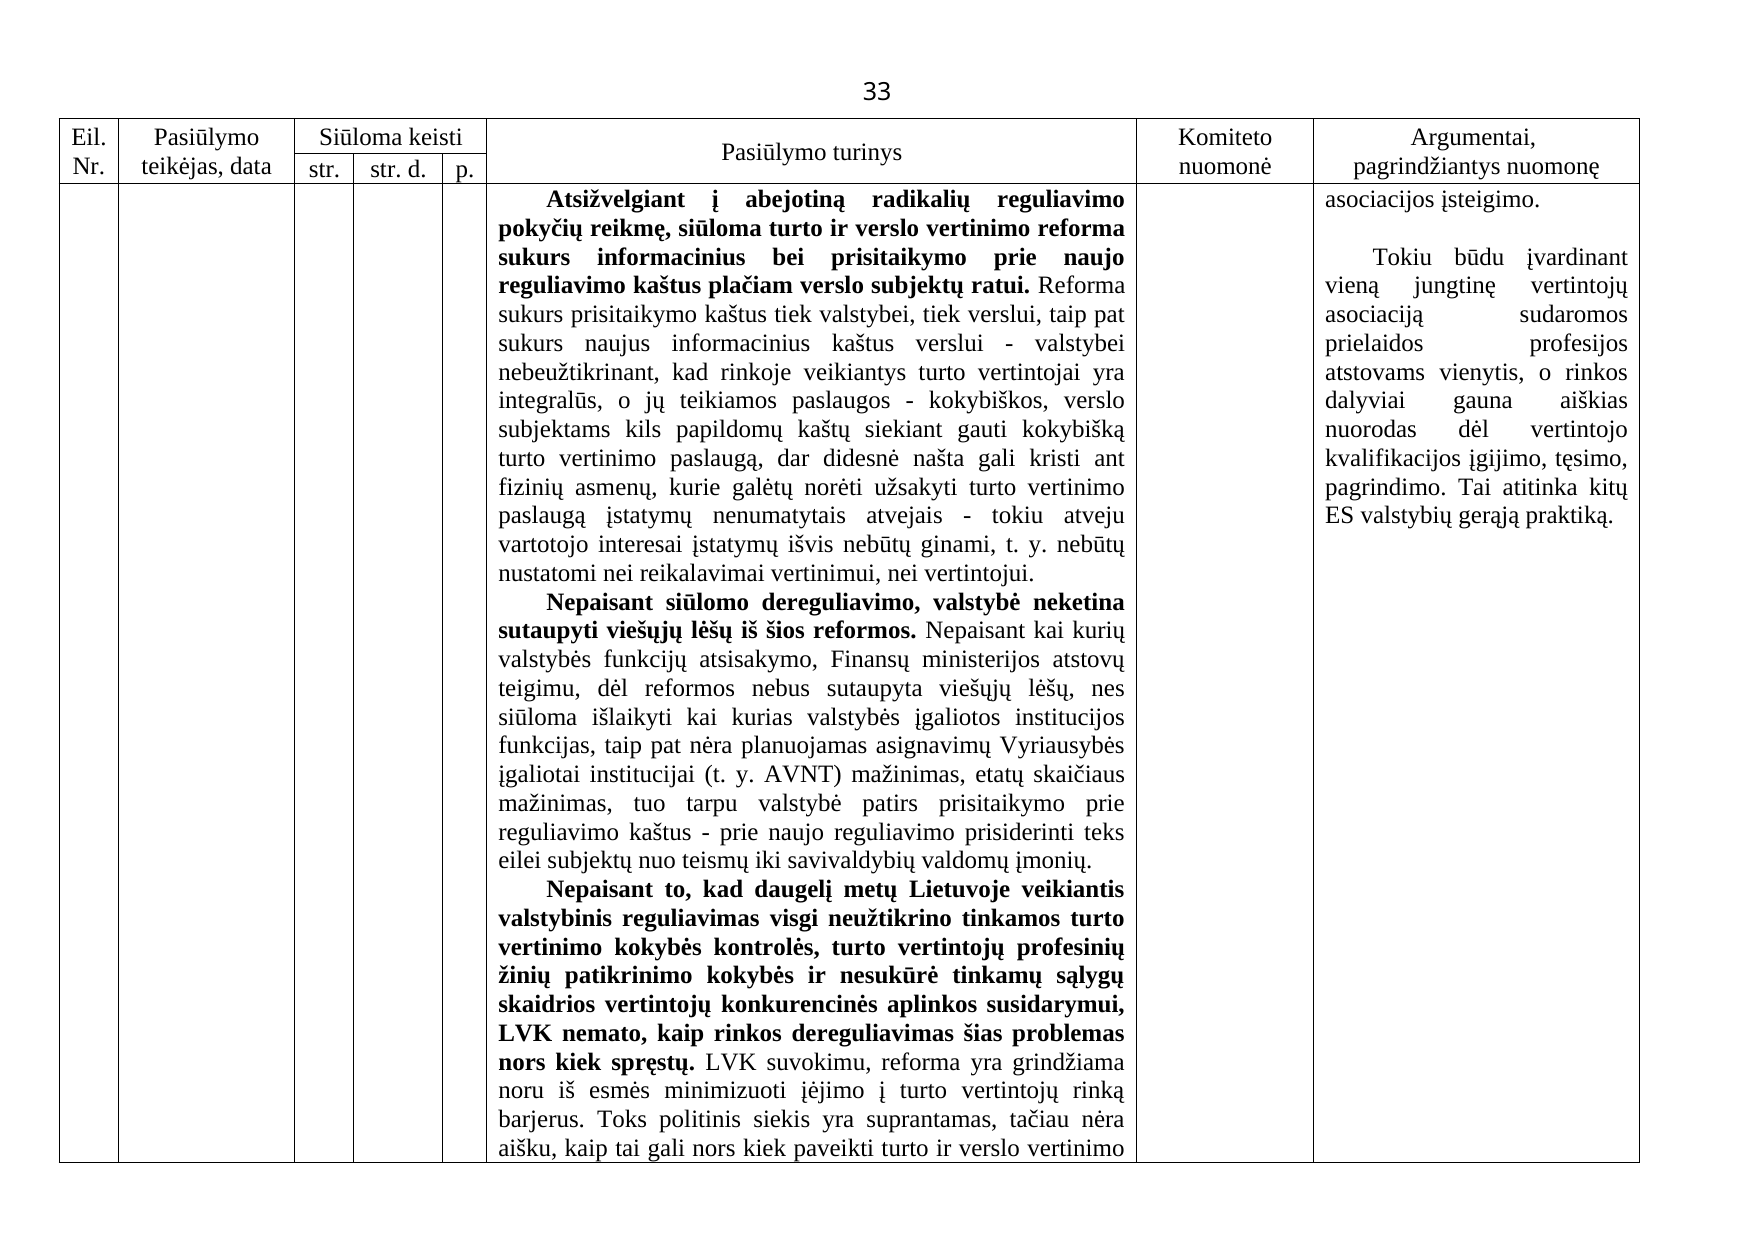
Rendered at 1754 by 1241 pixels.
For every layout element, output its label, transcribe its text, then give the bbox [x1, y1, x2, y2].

table_cell [119, 184, 294, 1162]
table_cell str. d. [354, 154, 442, 183]
table_cell [443, 184, 486, 1162]
table_cell str. [295, 154, 353, 183]
table_header Pasiūlymo teikėjas, data [119, 119, 294, 183]
table_cell Atsižvelgiant į abejotiną radikalių reguliavimo pokyčių reikmę, siūloma turto ir verslo vertinimo reforma sukurs informacinius bei prisitaikymo prie naujo reguliavimo kaštus plačiam verslo subjektų ratui. Reforma sukurs prisitaikymo kaštus tiek valstybei, tiek verslui, taip pat sukurs naujus informacinius kaštus verslui - valstybei nebeužtikrinant, kad rinkoje veikiantys turto vertintojai yra integralūs, o jų teikiamos paslaugos - kokybiškos, verslo subjektams kils papildomų kaštų siekiant gauti kokybišką turto vertinimo paslaugą, dar didesnė našta gali kristi ant fizinių asmenų, kurie galėtų norėti užsakyti turto vertinimo paslaugą įstatymų nenumatytais atvejais - tokiu atveju vartotojo interesai įstatymų išvis nebūtų ginami, t. y. nebūtų nustatomi nei reikalavimai vertinimui, nei vertintojui. Nepaisant siūlomo dereguliavimo, valstybė neketina sutaupyti viešųjų lėšų iš šios reformos. Nepaisant kai kurių valstybės funkcijų atsisakymo, Finansų ministerijos atstovų teigimu, dėl reformos nebus sutaupyta viešųjų lėšų, nes siūloma išlaikyti kai kurias valstybės įgaliotos institucijos funkcijas, taip pat nėra planuojamas asignavimų Vyriausybės įgaliotai institucijai (t. y. AVNT) mažinimas, etatų skaičiaus mažinimas, tuo tarpu valstybė patirs prisitaikymo prie reguliavimo kaštus - prie naujo reguliavimo prisiderinti teks eilei subjektų nuo teismų iki savivaldybių valdomų įmonių. Nepaisant to, kad daugelį metų Lietuvoje veikiantis valstybinis reguliavimas visgi neužtikrino tinkamos turto vertinimo kokybės kontrolės, turto vertintojų profesinių žinių patikrinimo kokybės ir nesukūrė tinkamų sąlygų skaidrios vertintojų konkurencinės aplinkos susidarymui, LVK nemato, kaip rinkos dereguliavimas šias problemas nors kiek spręstų. LVK suvokimu, reforma yra grindžiama noru iš esmės minimizuoti įėjimo į turto vertintojų rinką barjerus. Toks politinis siekis yra suprantamas, tačiau nėra aišku, kaip tai gali nors kiek paveikti turto ir verslo vertinimo [487, 184, 1136, 1162]
table_cell p. [443, 154, 486, 183]
table_header Pasiūlymo turinys [487, 119, 1136, 183]
table_header Siūloma keisti [295, 119, 486, 153]
table_cell [1137, 184, 1313, 1162]
table_cell [60, 184, 118, 1162]
table_header Eil. Nr. [60, 119, 118, 183]
table_cell asociacijos įsteigimo. Tokiu būdu įvardinant vieną jungtinę vertintojų asociaciją sudaromos prielaidos profesijos atstovams vienytis, o rinkos dalyviai gauna aiškias nuorodas dėl vertintojo kvalifikacijos įgijimo, tęsimo, pagrindimo. Tai atitinka kitų ES valstybių gerąją praktiką. [1314, 184, 1639, 1162]
table_header Komiteto nuomonė [1137, 119, 1313, 183]
table_cell [295, 184, 353, 1162]
table_cell [354, 184, 442, 1162]
table_header Argumentai, pagrindžiantys nuomonę [1314, 119, 1639, 183]
